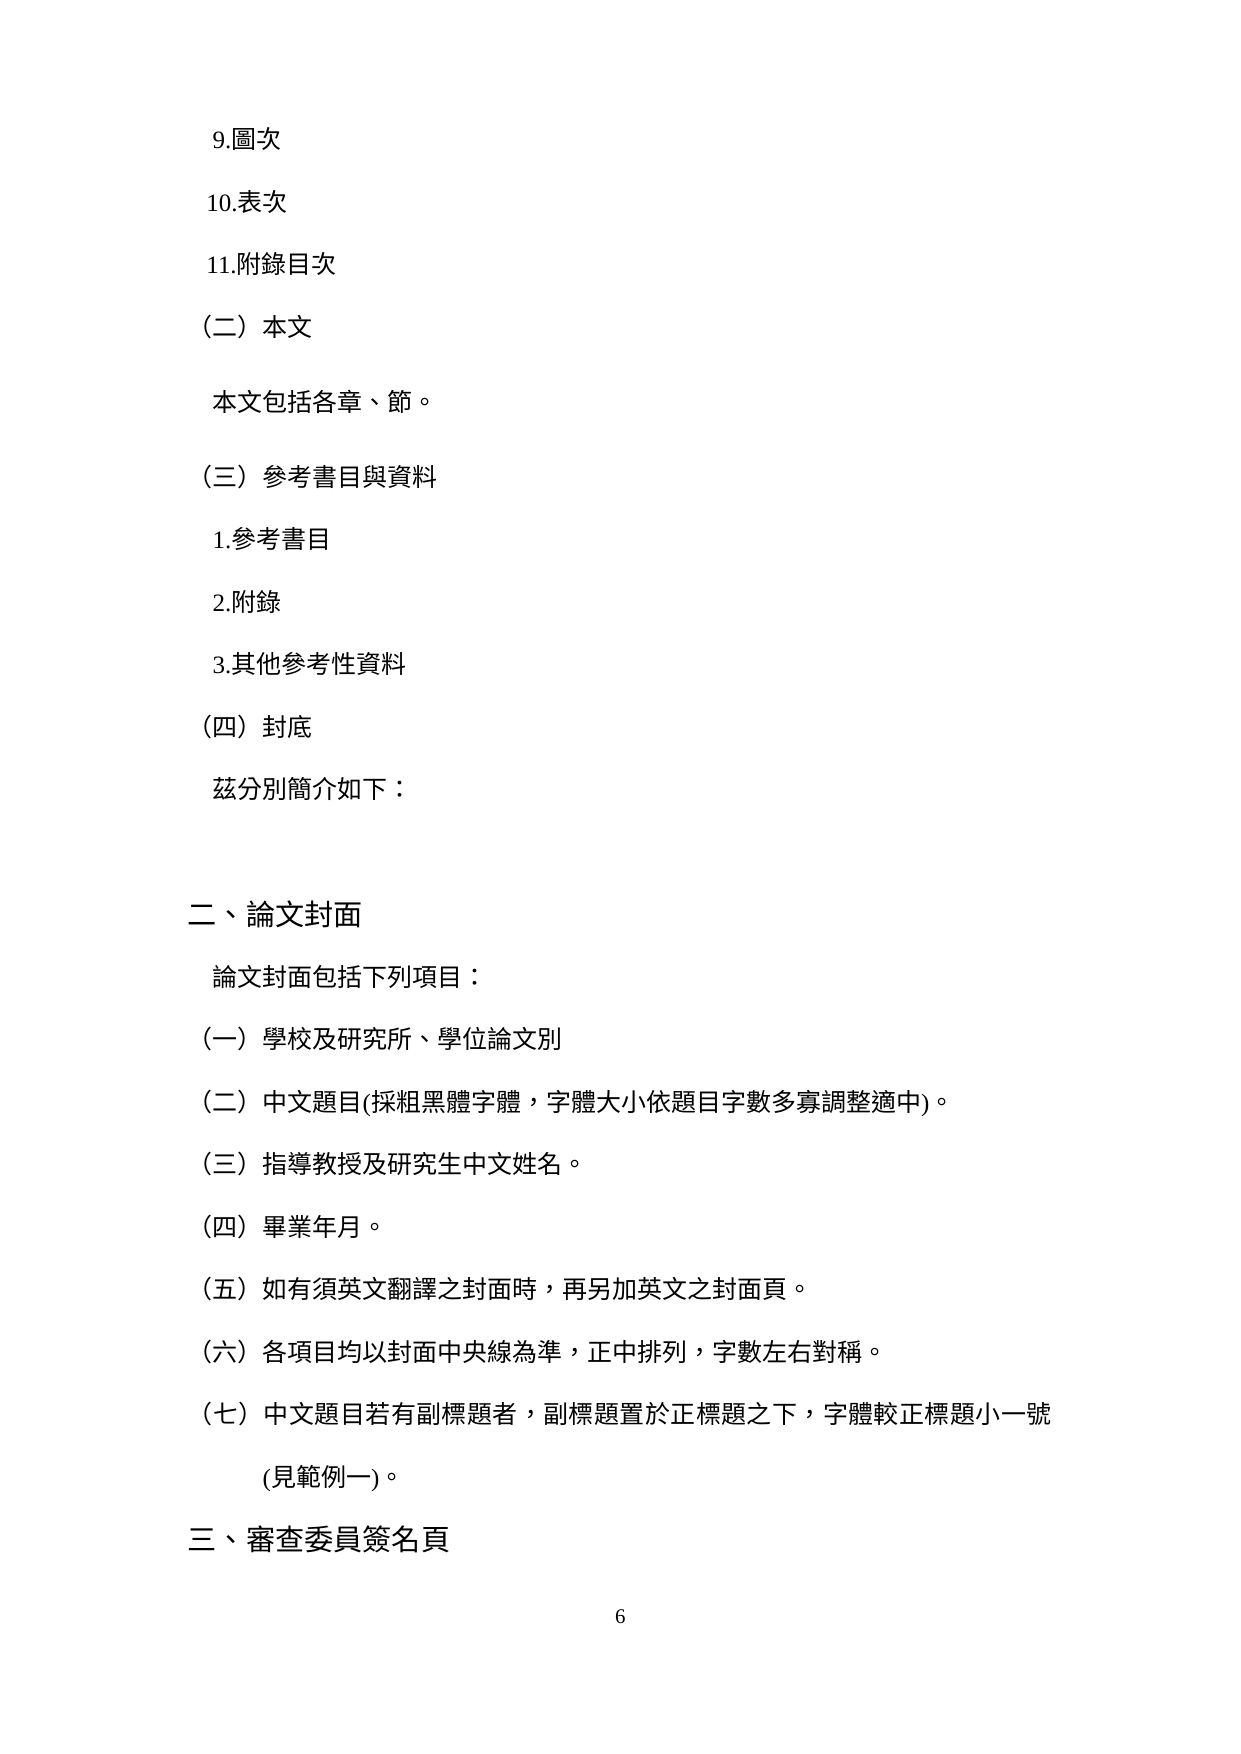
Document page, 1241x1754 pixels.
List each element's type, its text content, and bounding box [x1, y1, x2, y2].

text 本文包括各章、節。 [187, 359, 1053, 421]
text （七）中文題目若有副標題者，副標題置於正標題之下，字體較正標題小一號(見範例一)。 [187, 1371, 1053, 1496]
text （四）封底 [187, 684, 1053, 746]
text 論文封面包括下列項目： [187, 934, 1053, 996]
text （二）本文 [187, 284, 1053, 346]
text （三）參考書目與資料 [187, 434, 1053, 496]
text （六）各項目均以封面中央線為準，正中排列，字數左右對稱。 [187, 1309, 1053, 1371]
text （四）畢業年月。 [187, 1184, 1053, 1246]
text 茲分別簡介如下： [187, 746, 1053, 809]
text （五）如有須英文翻譯之封面時，再另加英文之封面頁。 [187, 1246, 1053, 1309]
text （三）指導教授及研究生中文姓名。 [187, 1121, 1053, 1184]
text 3.其他參考性資料 [187, 621, 1053, 684]
text （二）中文題目(採粗黑體字體，字體大小依題目字數多寡調整適中)。 [187, 1059, 1053, 1121]
text 1.參考書目 [187, 496, 1053, 559]
text 三、審查委員簽名頁 [187, 1496, 1053, 1559]
text 二、論文封面 [187, 871, 1053, 934]
text 9.圖次 [187, 96, 1053, 159]
text 11.附錄目次 [187, 221, 1053, 284]
text （一）學校及研究所、學位論文別 [187, 996, 1053, 1059]
text 2.附錄 [187, 559, 1053, 621]
text 10.表次 [187, 159, 1053, 221]
